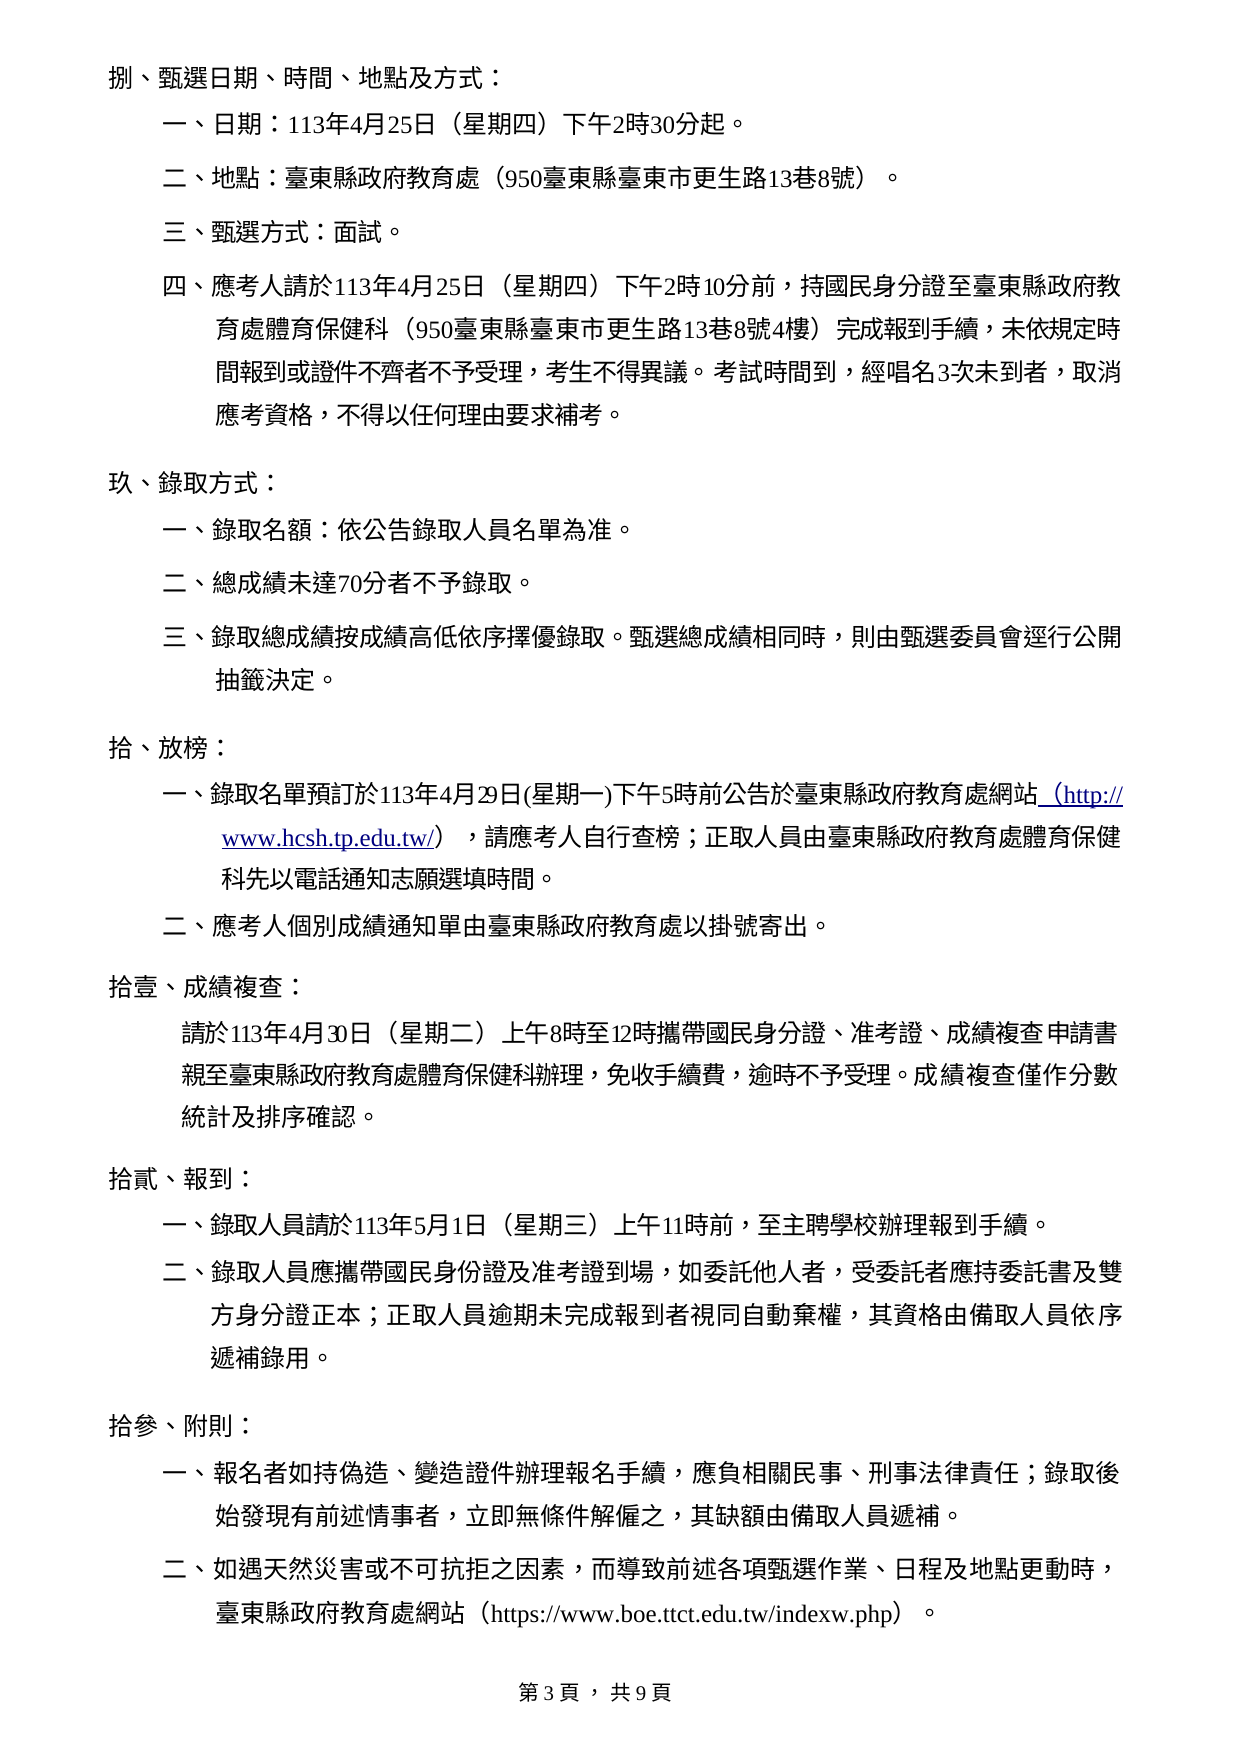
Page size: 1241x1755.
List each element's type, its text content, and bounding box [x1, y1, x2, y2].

text 拾、放榜： [108, 729, 1205, 765]
text 請於113年4月30日（星期二）上午8時至12時攜帶國民身分證、准考證、成績複查申請書親至臺東縣政府教育處體育保健科辦理，免收手續費，逾時不予受理。成績複查僅作分數統計及排序確認。 [181, 1009, 1119, 1134]
text 二、總成績未達70分者不予錄取。 [162, 564, 1122, 600]
text 二、應考人個別成績通知單由臺東縣政府教育處以掛號寄出。 [162, 906, 1205, 943]
text 一、錄取名額：依公告錄取人員名單為准。 [162, 510, 1122, 546]
text 四、應考人請於113年4月25日（星期四）下午2時10分前，持國民身分證至臺東縣政府教育處體育保健科（950臺東縣臺東市更生路13巷8號4樓）完成報到手續，未依規定時間報到或證件不齊者不予受理，考生不得異議。考試時間到，經唱名3次未到者，取消應考資格，不得以任何理由要求補考。 [162, 266, 1122, 432]
text 三、錄取總成績按成績高低依序擇優錄取。甄選總成績相同時，則由甄選委員會逕行公開抽籤決定。 [162, 617, 1122, 697]
text 二、錄取人員應攜帶國民身份證及准考證到場，如委託他人者，受委託者應持委託書及雙方身分證正本；正取人員逾期未完成報到者視同自動棄權，其資格由備取人員依序遞補錄用。 [162, 1252, 1123, 1374]
text 拾貳、報到： [108, 1159, 1205, 1196]
text 二、地點：臺東縣政府教育處（950臺東縣臺東市更生路13巷8號）。 [162, 159, 1122, 195]
text 玖、錄取方式： [108, 463, 1205, 500]
text 捌、甄選日期、時間、地點及方式： [108, 58, 1205, 94]
text 三、甄選方式：面試。 [162, 212, 1122, 248]
text 一、日期：113年4月25日（星期四）下午2時30分起。 [162, 105, 1122, 141]
text 拾參、附則： [108, 1406, 1205, 1443]
text 一、錄取人員請於113年5月1日（星期三）上午11時前，至主聘學校辦理報到手續。 [162, 1205, 1123, 1242]
text 一、報名者如持偽造、變造證件辦理報名手續，應負相關民事、刑事法律責任；錄取後始發現有前述情事者，立即無條件解僱之，其缺額由備取人員遞補。 [162, 1453, 1122, 1532]
text 拾壹、成績複查： [108, 968, 1205, 1004]
text 二、如遇天然災害或不可抗拒之因素，而導致前述各項甄選作業、日程及地點更動時， 臺東縣政府教育處網站（https://www.boe.ttct.edu.tw/indexw.php）。 [162, 1550, 1122, 1629]
text 一、錄取名單預訂於113年4月29日(星期一)下午5時前公告於臺東縣政府教育處網站（http://www.hcsh.tp.edu.tw/），請應考人自行查榜；正取人員由臺東縣政府教育處體育保健科先以電話通知志願選填時間。 [162, 774, 1123, 896]
